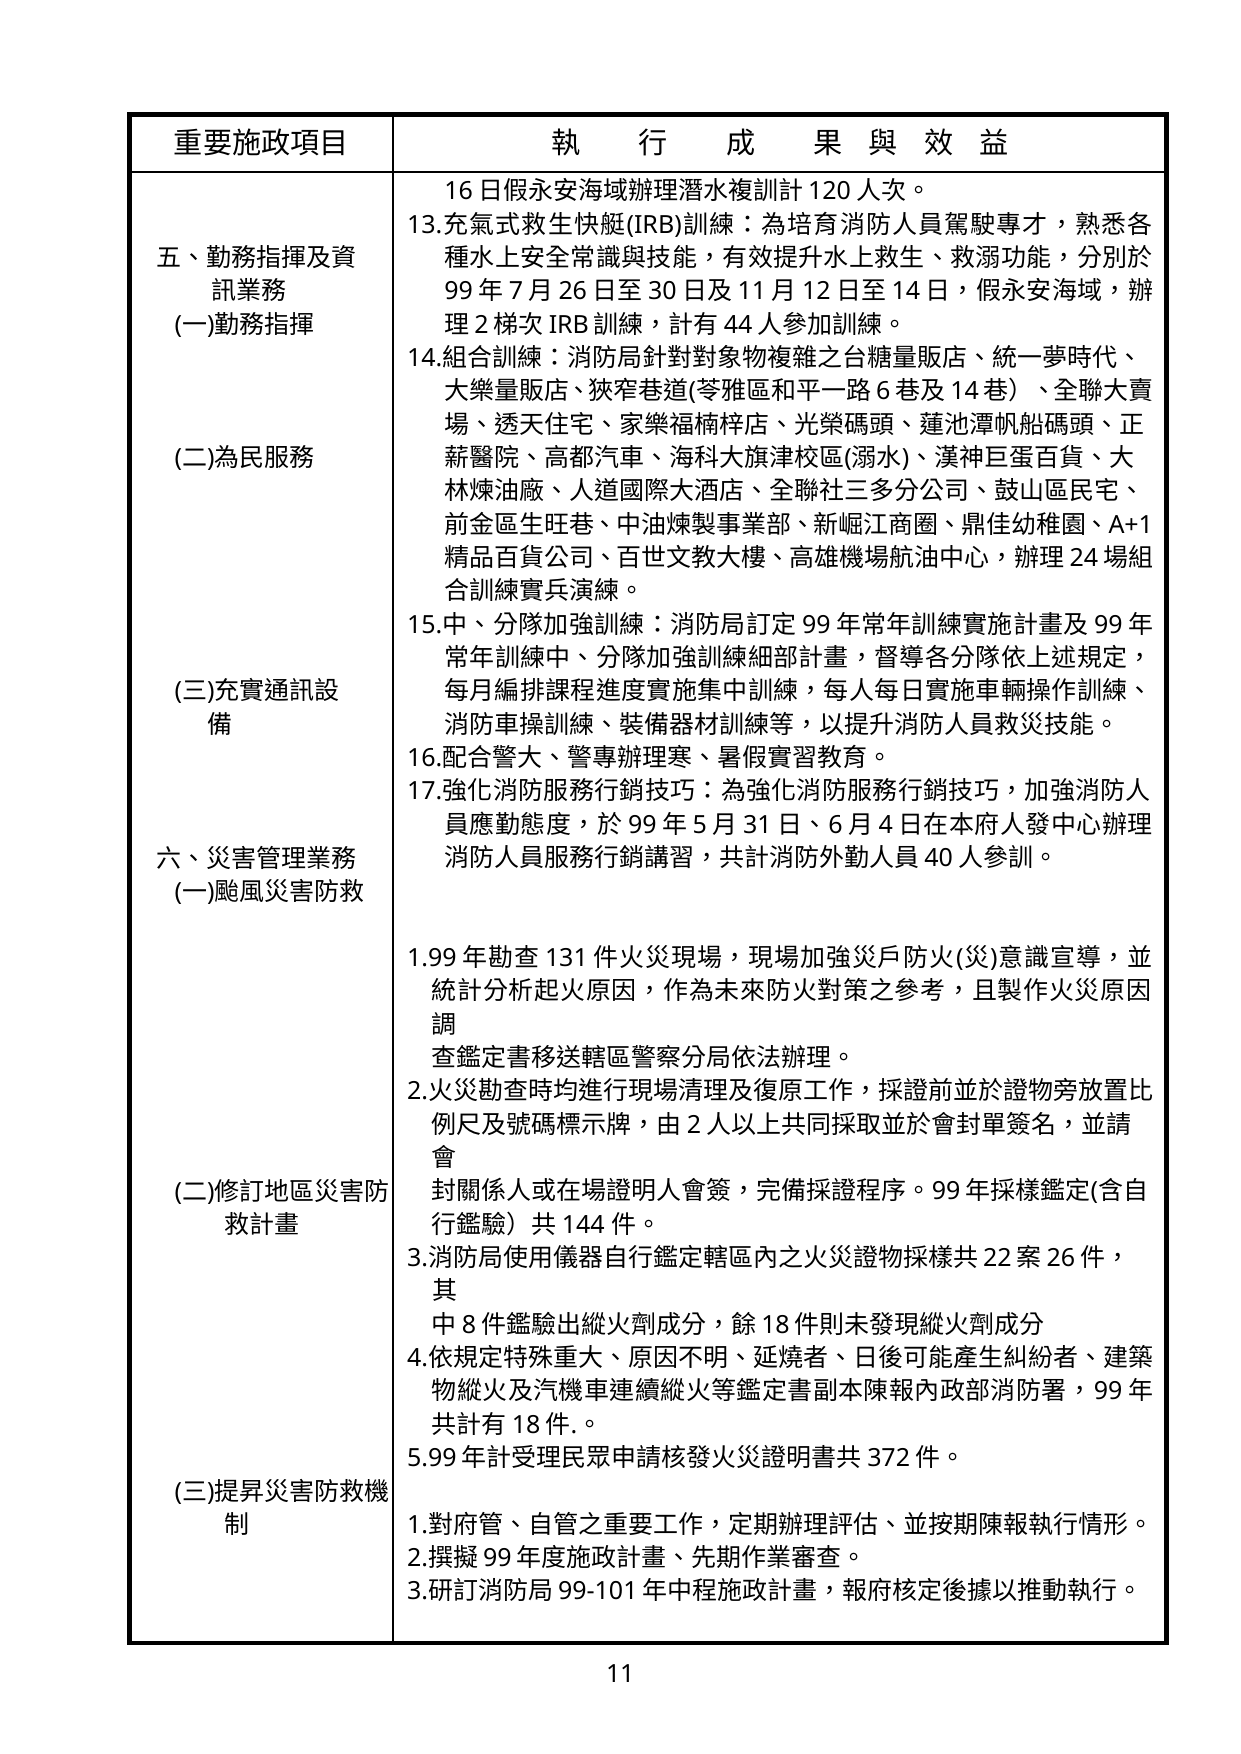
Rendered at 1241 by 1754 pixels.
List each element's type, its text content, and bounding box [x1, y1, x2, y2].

table_header 執 行 成 果 與 效 益 [394, 117, 1164, 171]
table_header 重要施政項目 [132, 117, 392, 171]
table_cell 五、勤務指揮及資 訊業務 (一)勤務指揮 (二)為民服務 (三)充實通訊設 備 六、災害管理業務 (一)颱風災害防救 (二)修訂地區災害防救計畫 (三)提昇災害防救機制 [132, 173, 392, 1641]
table_cell 16日假永安海域辦理潛水複訓計120人次。 13.充氣式救生快艇(IRB)訓練：為培育消防人員駕駛專才，熟悉各 種水上安全常識與技能，有效提升水上救生、救溺功能，分別於 99年7月26日至30日及11月12日至14日，假永安海域，辦 理2梯次IRB訓練，計有44人參加訓練。 14.組合訓練：消防局針對對象物複雜之台糖量販店、統一夢時代、 大樂量販店、狹窄巷道(苓雅區和平一路6巷及14巷）、全聯大賣 場、透天住宅、家樂福楠梓店、光榮碼頭、蓮池潭帆船碼頭、正 薪醫院、高都汽車、海科大旗津校區(溺水)、漢神巨蛋百貨、大 林煉油廠、人道國際大酒店、全聯社三多分公司、鼓山區民宅、 前金區生旺巷、中油煉製事業部、新崛江商圈、鼎佳幼稚園、A+1 精品百貨公司、百世文教大樓、高雄機場航油中心，辦理24場組 合訓練實兵演練。 15.中、分隊加強訓練：消防局訂定99年常年訓練實施計畫及99年 常年訓練中、分隊加強訓練細部計畫，督導各分隊依上述規定， 每月編排課程進度實施集中訓練，每人每日實施車輛操作訓練、 消防車操訓練、裝備器材訓練等，以提升消防人員救災技能。 16.配合警大、警專辦理寒、暑假實習教育。 17.強化消防服務行銷技巧：為強化消防服務行銷技巧，加強消防人 員應勤態度，於99年5月31日、6月4日在本府人發中心辦理 消防人員服務行銷講習，共計消防外勤人員40人參訓。 1.99年勘查131件火災現場，現場加強災戶防火(災)意識宣導，並 統計分析起火原因，作為未來防火對策之參考，且製作火災原因調 查鑑定書移送轄區警察分局依法辦理。 2.火災勘查時均進行現場清理及復原工作，採證前並於證物旁放置比 例尺及號碼標示牌，由2人以上共同採取並於會封單簽名，並請會 封關係人或在場證明人會簽，完備採證程序。99年採樣鑑定(含自 行鑑驗）共144 件。 3.消防局使用儀器自行鑑定轄區內之火災證物採樣共22案26件，其 中8件鑑驗出縱火劑成分，餘18件則未發現縱火劑成分 4.依規定特殊重大、原因不明、延燒者、日後可能產生糾紛者、建築 物縱火及汽機車連續縱火等鑑定書副本陳報內政部消防署，99年 共計有18件.。 5.99年計受理民眾申請核發火災證明書共 372件。 1.對府管、自管之重要工作，定期辦理評估、並按期陳報執行情形。 2.撰擬99年度施政計畫、先期作業審查。 3.研訂消防局99-101年中程施政計畫，報府核定後據以推動執行。 [394, 173, 1164, 1641]
